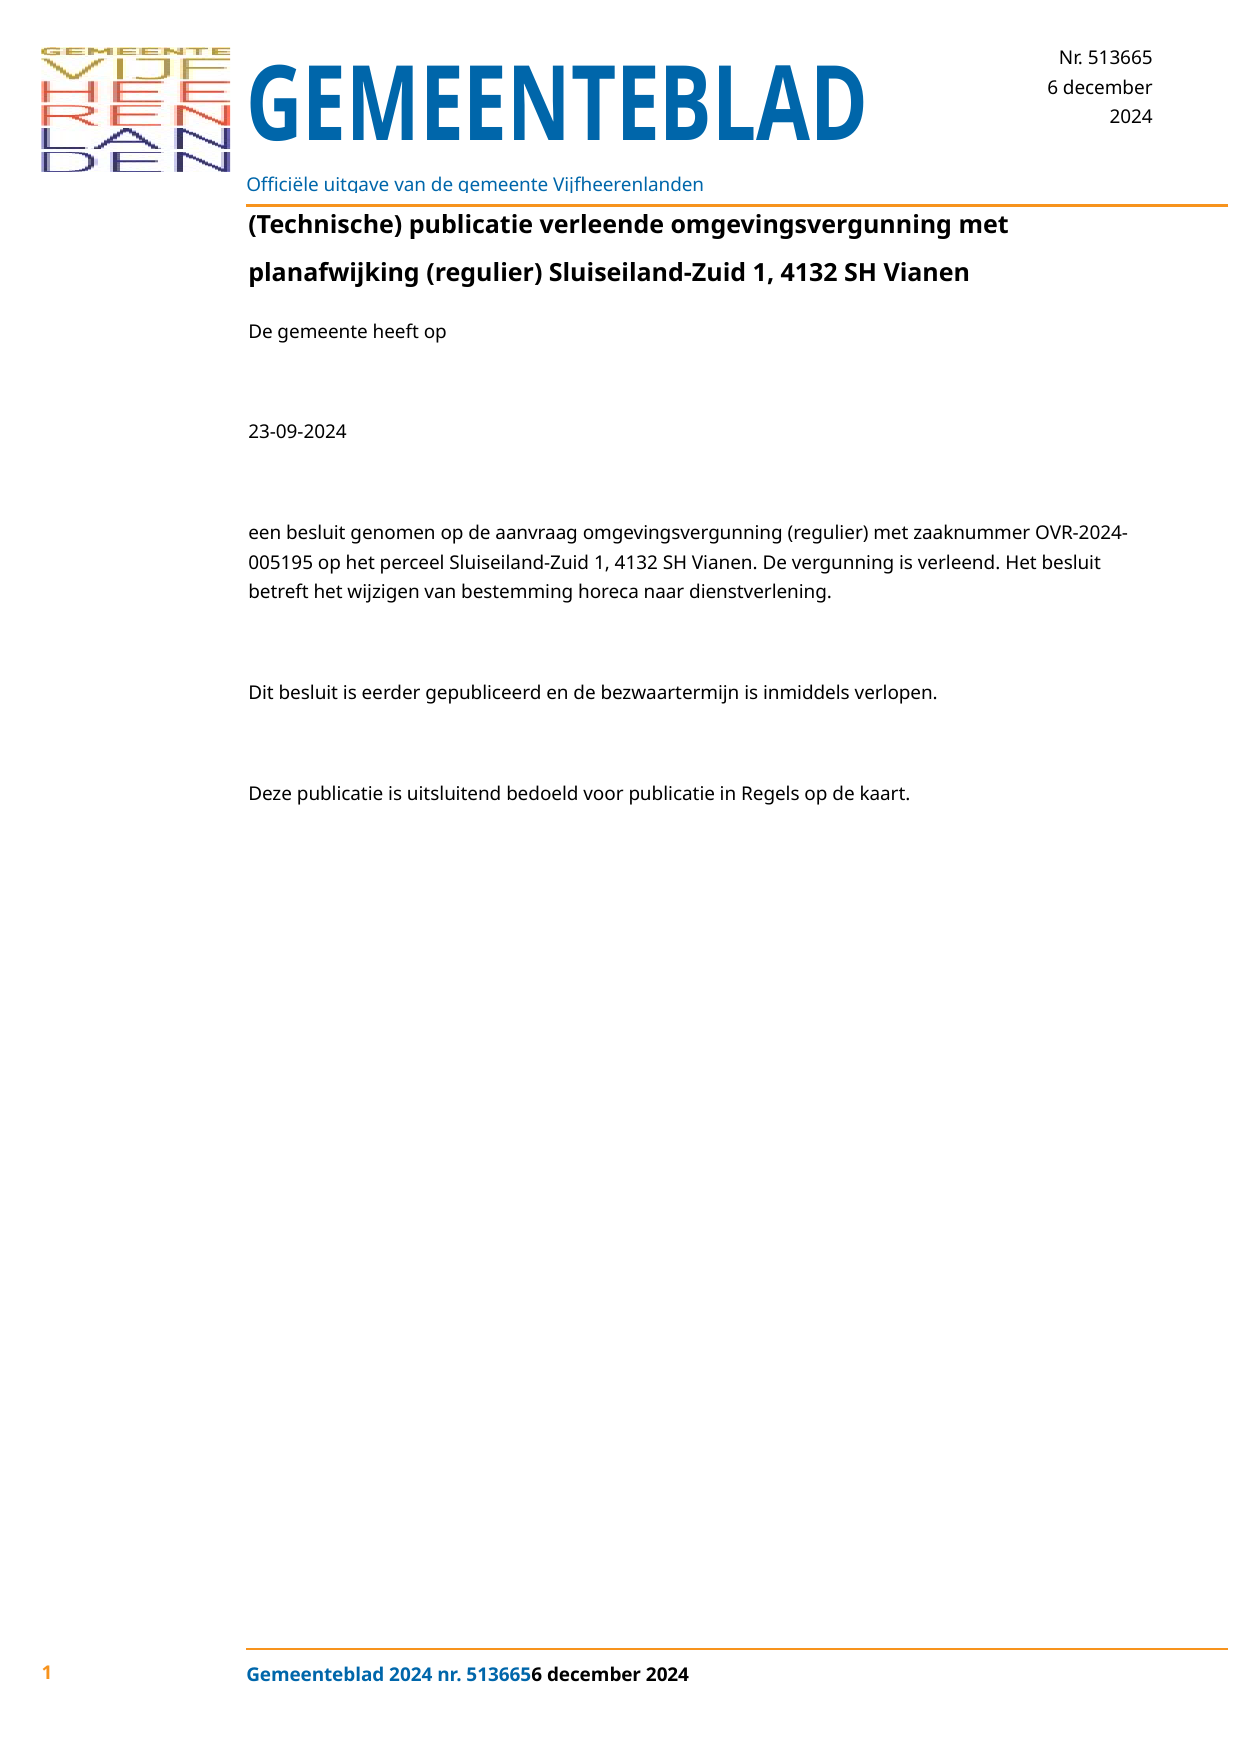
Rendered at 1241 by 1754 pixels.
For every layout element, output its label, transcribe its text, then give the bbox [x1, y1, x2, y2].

text Deze publicatie is uitsluitend bedoeld voor publicatie in Regels op de kaart. [248, 780, 1152, 806]
text (Technische) publicatie verleende omgevingsvergunning met planafwijking (regulier) Sluiseiland-Zuid 1, 4132 SH Vianen [248, 207, 1152, 288]
text een besluit genomen op de aanvraag omgevingsvergunning (regulier) met zaaknummer OVR-2024-005195 op het perceel Sluiseiland-Zuid 1, 4132 SH Vianen. De vergunning is verleend. Het besluit betreft het wijzigen van bestemming horeca naar dienstverlening. [248, 519, 1152, 604]
text De gemeente heeft op [248, 318, 1152, 344]
picture [41, 47, 231, 172]
text Dit besluit is eerder gepubliceerd en de bezwaartermijn is inmiddels verlopen. [248, 679, 1152, 705]
text 23-09-2024 [248, 419, 1152, 444]
